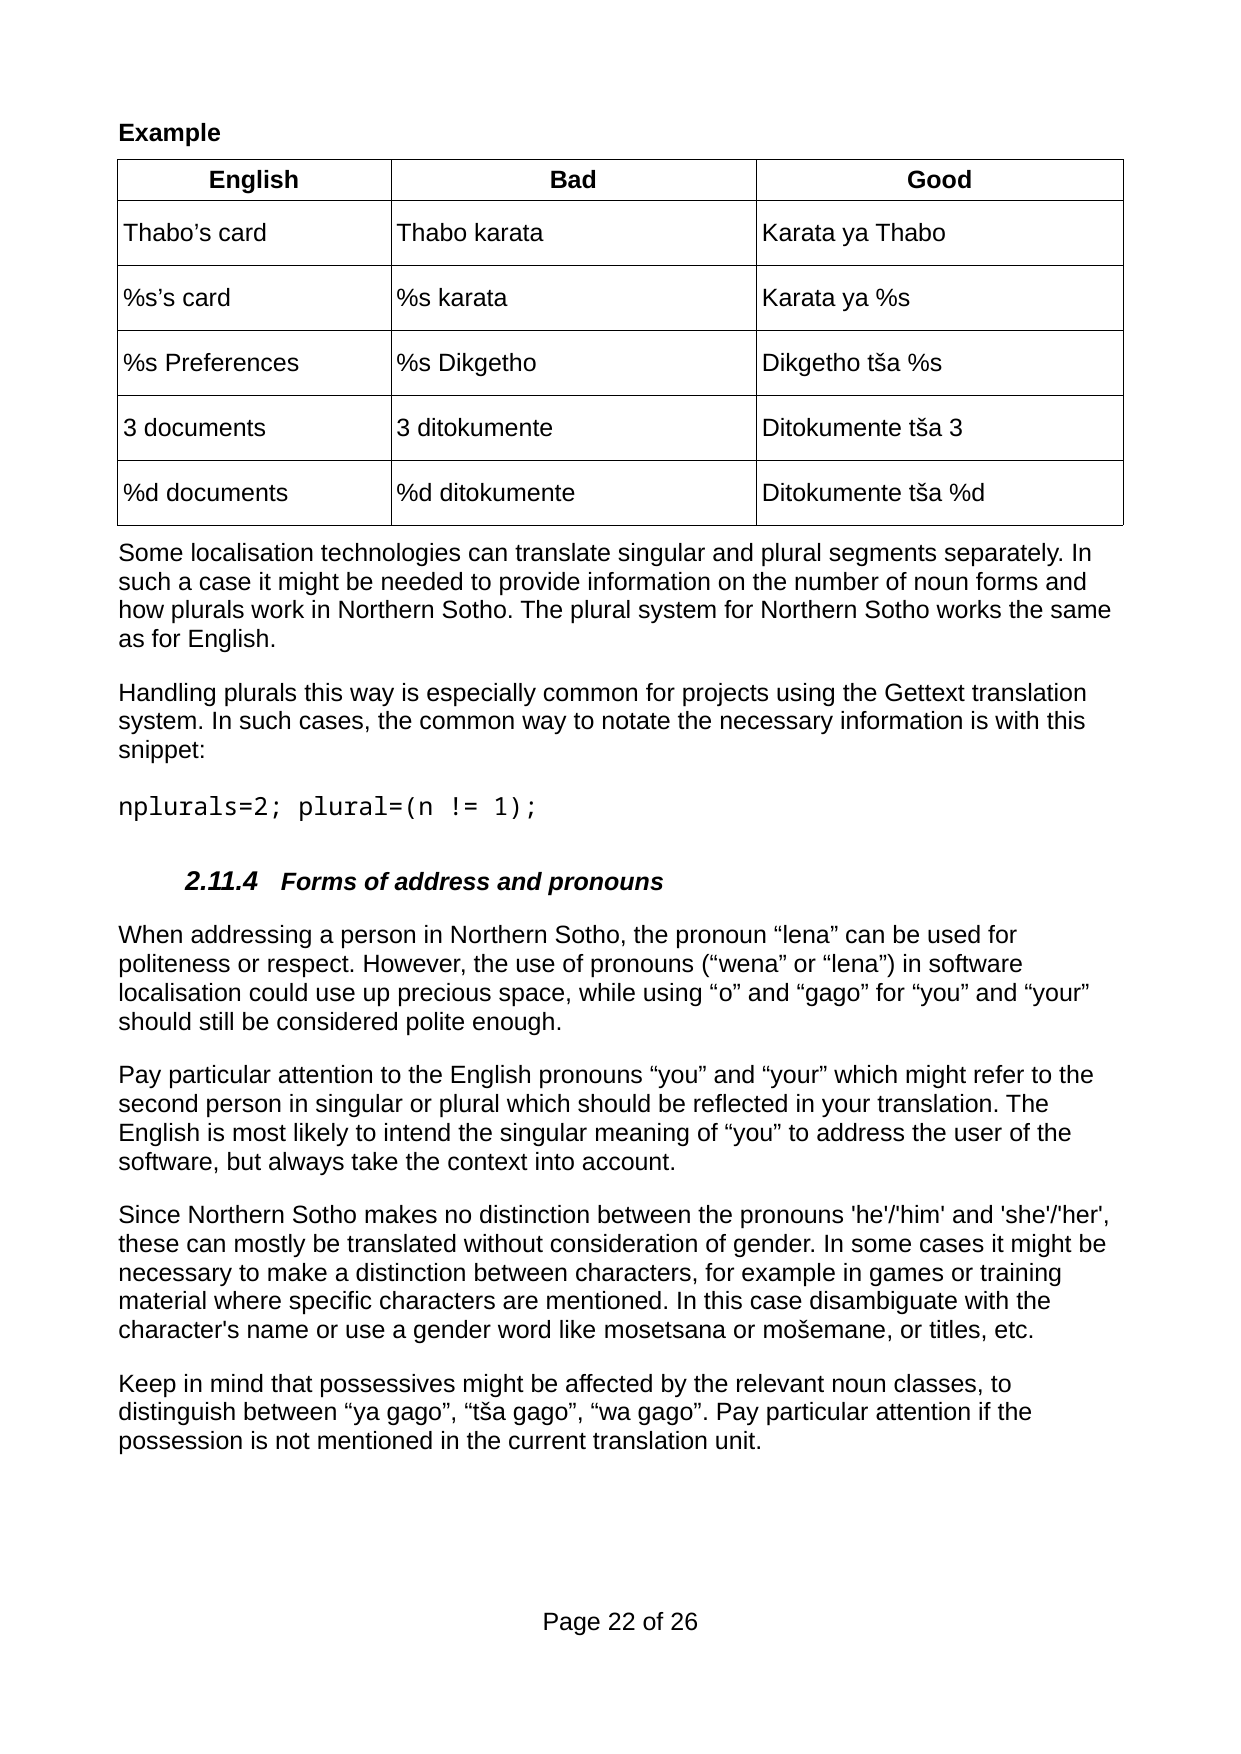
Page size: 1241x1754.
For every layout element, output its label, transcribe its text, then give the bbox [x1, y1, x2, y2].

table_header English [118, 160, 391, 200]
text Some localisation technologies can translate singular and plural segments separately. In such a case it might be needed to provide information on the number of noun forms and how plurals work in Northern Sotho. The plural system for Northern Sotho works the same as for English. [118, 538, 1122, 653]
table_cell 3 ditokumente [392, 396, 756, 460]
text Keep in mind that possessives might be affected by the relevant noun classes, to distinguish between “ya gago”, “tša gago”, “wa gago”. Pay particular attention if the possession is not mentioned in the current translation unit. [118, 1369, 1122, 1455]
subtitle Forms of address and pronouns [177, 864, 1122, 896]
table_cell %s Preferences [118, 331, 391, 395]
table_cell Ditokumente tša 3 [757, 396, 1123, 460]
table_cell %d documents [118, 461, 391, 525]
table_cell Karata ya Thabo [757, 201, 1123, 265]
table_header Bad [392, 160, 756, 200]
table_cell Ditokumente tša %d [757, 461, 1123, 525]
table_cell %s karata [392, 266, 756, 330]
text nplurals=2; plural=(n != 1); [118, 788, 1122, 823]
text Handling plurals this way is especially common for projects using the Gettext translation system. In such cases, the common way to notate the necessary information is with this snippet: [118, 677, 1122, 764]
table_cell %d ditokumente [392, 461, 756, 525]
text Since Northern Sotho makes no distinction between the pronouns 'he'/'him' and 'she'/'her', these can mostly be translated without consideration of gender. In some cases it might be necessary to make a distinction between characters, for example in games or training material where specific characters are mentioned. In this case disambiguate with the character's name or use a gender word like mosetsana or mošemane, or titles, etc. [118, 1200, 1122, 1344]
subtitle Example [118, 118, 1122, 147]
table_cell 3 documents [118, 396, 391, 460]
table_cell Karata ya %s [757, 266, 1123, 330]
table_header Good [757, 160, 1123, 200]
table_cell Thabo’s card [118, 201, 391, 265]
table_cell Thabo karata [392, 201, 756, 265]
text Pay particular attention to the English pronouns “you” and “your” which might refer to the second person in singular or plural which should be reflected in your translation. The English is most likely to intend the singular meaning of “you” to address the user of the software, but always take the context into account. [118, 1060, 1122, 1175]
table_cell %s’s card [118, 266, 391, 330]
table_cell %s Dikgetho [392, 331, 756, 395]
text When addressing a person in Northern Sotho, the pronoun “lena” can be used for politeness or respect. However, the use of pronouns (“wena” or “lena”) in software localisation could use up precious space, while using “o” and “gago” for “you” and “your” should still be considered polite enough. [118, 921, 1122, 1036]
table_cell Dikgetho tša %s [757, 331, 1123, 395]
